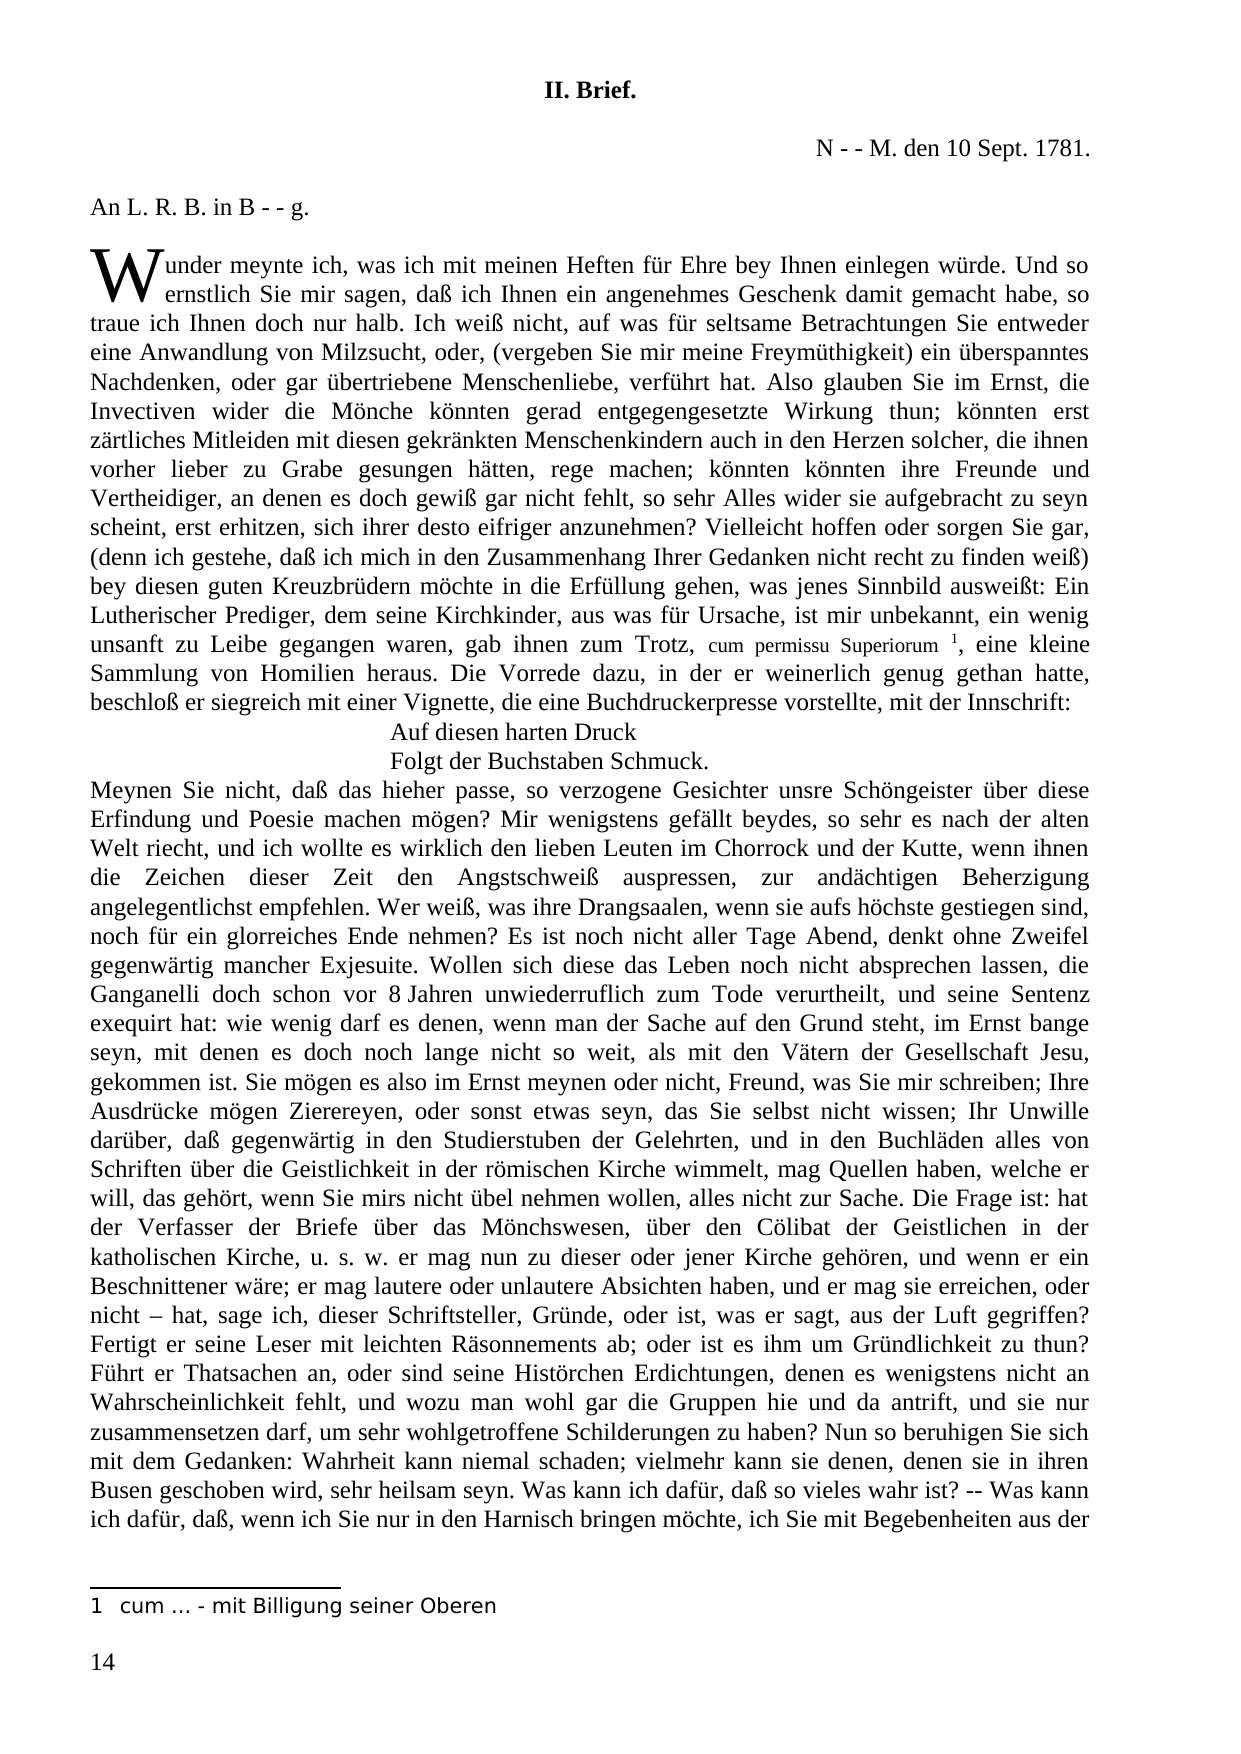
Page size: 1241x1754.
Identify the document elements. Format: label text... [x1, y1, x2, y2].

text cum ... - mit Billigung seiner Oberen [90, 1594, 1091, 1618]
text Folgt der Buchstaben Schmuck. [390, 745, 1091, 774]
text N - - M. den 10 Sept. 1781. [90, 133, 1091, 162]
text Meynen Sie nicht, daß das hieher passe, so verzogene Gesichter unsre Schöngeister über diese Erfindung und Poesie machen mögen? Mir wenigstens gefällt beydes, so sehr es nach der alten Welt riecht, und ich wollte es wirklich den lieben Leuten im Chorrock und der Kutte, wenn ihnen die Zeichen dieser Zeit den Angstschweiß auspressen, zur andächtigen Beherzigung angelegentlichst empfehlen. Wer weiß, was ihre Drangsaalen, wenn sie aufs höchste gestiegen sind, noch für ein glorreiches Ende nehmen? Es ist noch nicht aller Tage Abend, denkt ohne Zweifel gegenwärtig mancher Exjesuite. Wollen sich diese das Leben noch nicht absprechen lassen, die Ganganelli doch schon vor 8 Jahren unwiederruflich zum Tode verurtheilt, und seine Sentenz exequirt hat: wie wenig darf es denen, wenn man der Sache auf den Grund steht, im Ernst bange seyn, mit denen es doch noch lange nicht so weit, als mit den Vätern der Gesellschaft Jesu, gekommen ist. Sie mögen es also im Ernst meynen oder nicht, Freund, was Sie mir schreiben; Ihre Ausdrücke mögen Zierereyen, oder sonst etwas seyn, das Sie selbst nicht wissen; Ihr Unwille darüber, daß gegenwärtig in den Studierstuben der Gelehrten, und in den Buchläden alles von Schriften über die Geistlichkeit in der römischen Kirche wimmelt, mag Quellen haben, welche er will, das gehört, wenn Sie mirs nicht übel nehmen wollen, alles nicht zur Sache. Die Frage ist: hat der Verfasser der Briefe über das Mönchswesen, über den Cölibat der Geistlichen in der katholischen Kirche, u. s. w. er mag nun zu dieser oder jener Kirche gehören, und wenn er ein Beschnittener wäre; er mag lautere oder unlautere Absichten haben, und er mag sie erreichen, oder nicht – hat, sage ich, dieser Schriftsteller, Gründe, oder ist, was er sagt, aus der Luft gegriffen? Fertigt er seine Leser mit leichten Räsonnements ab; oder ist es ihm um Gründlichkeit zu thun? Führt er Thatsachen an, oder sind seine Histörchen Erdichtungen, denen es wenigstens nicht an Wahrscheinlichkeit fehlt, und wozu man wohl gar die Gruppen hie und da antrift, und sie nur zusammensetzen darf, um sehr wohlgetroffene Schilderungen zu haben? Nun so beruhigen Sie sich mit dem Gedanken: Wahrheit kann niemal schaden; vielmehr kann sie denen, denen sie in ihren Busen geschoben wird, sehr heilsam seyn. Was kann ich dafür, daß so vieles wahr ist? -- Was kann ich dafür, daß, wenn ich Sie nur in den Harnisch bringen möchte, ich Sie mit Begebenheiten aus der [90, 774, 1091, 1533]
text II. Brief. [90, 75, 1091, 104]
text Wunder meynte ich, was ich mit meinen Heften für Ehre bey Ihnen einlegen würde. Und so ernstlich Sie mir sagen, daß ich Ihnen ein angenehmes Geschenk damit gemacht habe, so traue ich Ihnen doch nur halb. Ich weiß nicht, auf was für seltsame Betrachtungen Sie entweder eine Anwandlung von Milzsucht, oder, (vergeben Sie mir meine Freymüthigkeit) ein überspanntes Nachdenken, oder gar übertriebene Menschenliebe, verführt hat. Also glauben Sie im Ernst, die Invectiven wider die Mönche könnten gerad entgegengesetzte Wirkung thun; könnten erst zärtliches Mitleiden mit diesen gekränkten Menschenkindern auch in den Herzen solcher, die ihnen vorher lieber zu Grabe gesungen hätten, rege machen; könnten könnten ihre Freunde und Vertheidiger, an denen es doch gewiß gar nicht fehlt, so sehr Alles wider sie aufgebracht zu seyn scheint, erst erhitzen, sich ihrer desto eifriger anzunehmen? Vielleicht hoffen oder sorgen Sie gar, (denn ich gestehe, daß ich mich in den Zusammenhang Ihrer Gedanken nicht recht zu finden weiß) bey diesen guten Kreuzbrüdern möchte in die Erfüllung gehen, was jenes Sinnbild ausweißt: Ein Lutherischer Prediger, dem seine Kirchkinder, aus was für Ursache, ist mir unbekannt, ein wenig unsanft zu Leibe gegangen waren, gab ihnen zum Trotz, cum permissu Superiorum , eine kleine Sammlung von Homilien heraus. Die Vorrede dazu, in der er weinerlich genug gethan hatte, beschloß er siegreich mit einer Vignette, die eine Buchdruckerpresse vorstellte, mit der Innschrift: [90, 249, 1091, 716]
text An L. R. B. in B - - g. [90, 191, 1091, 220]
text Auf diesen harten Druck [390, 716, 1091, 745]
